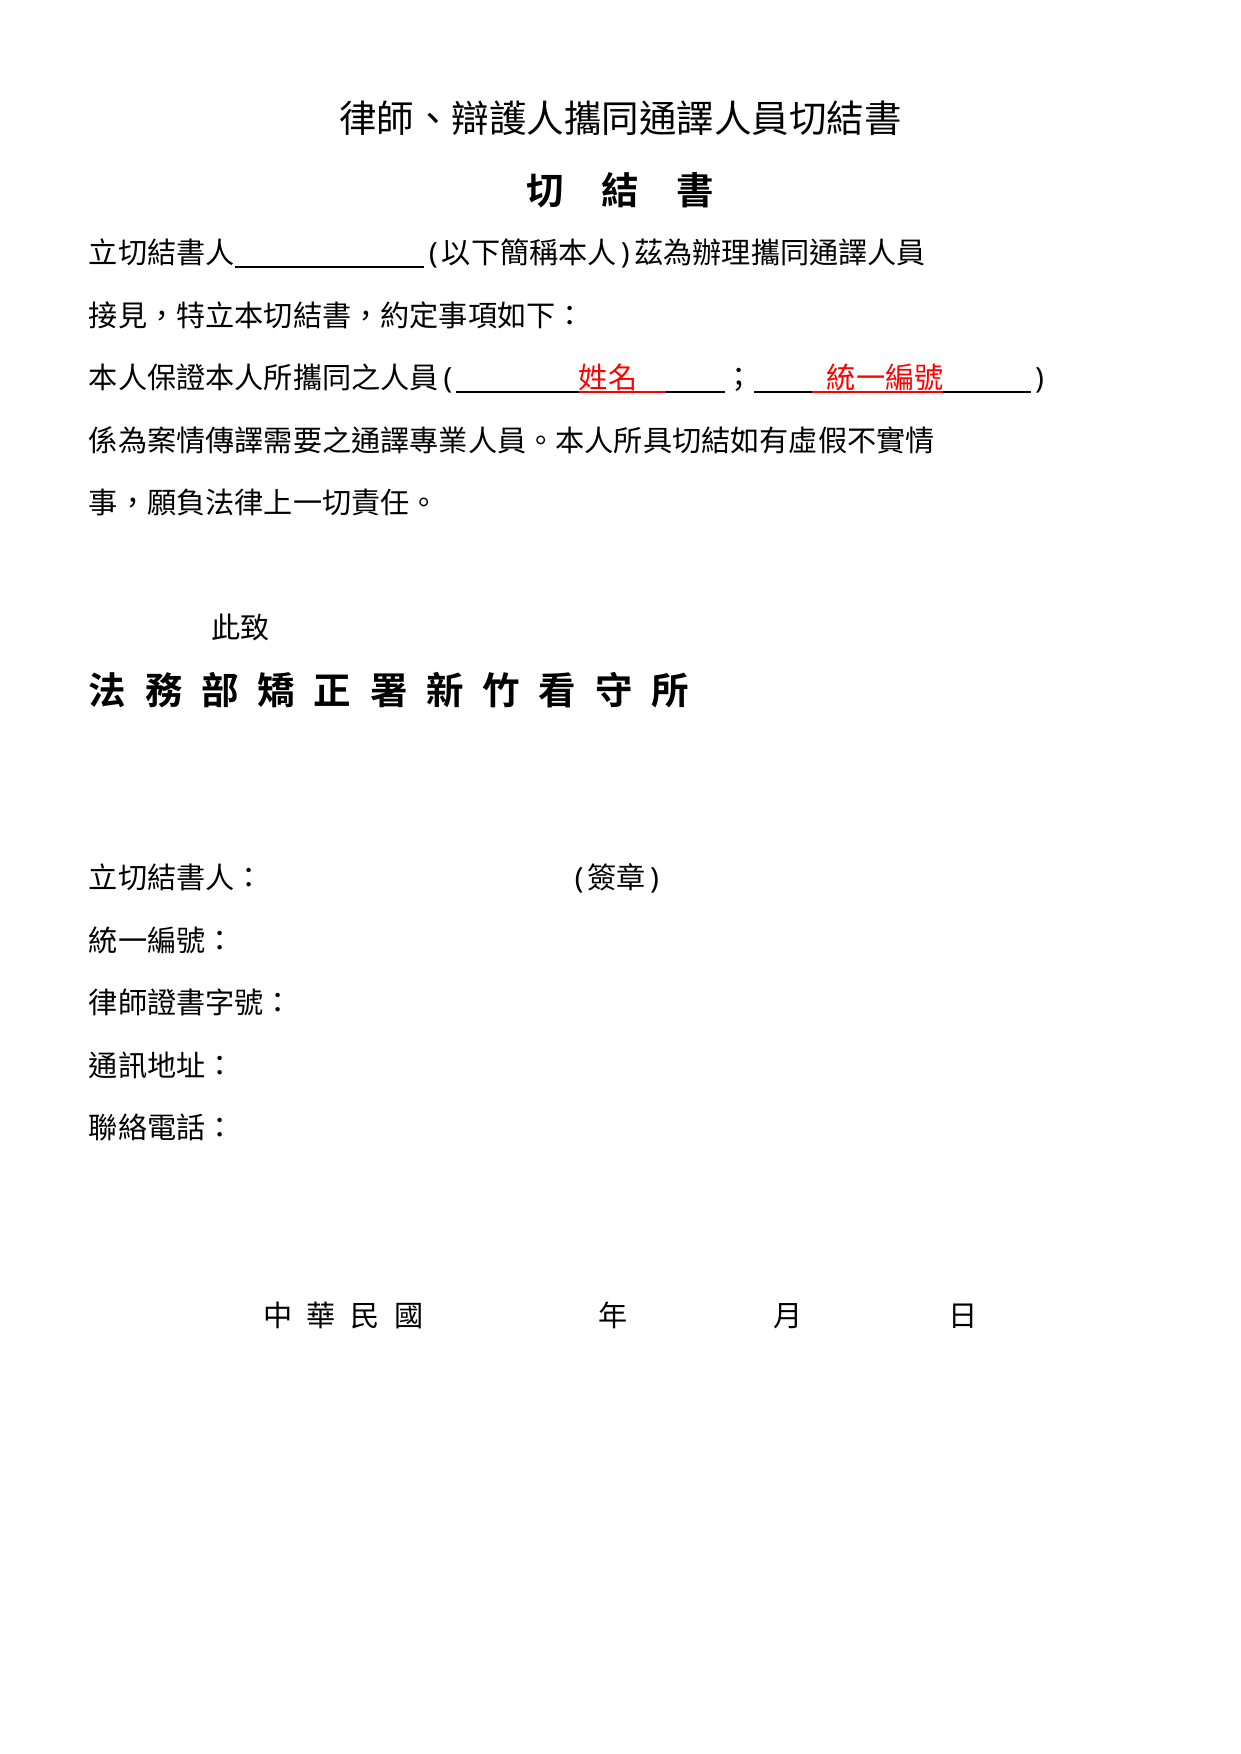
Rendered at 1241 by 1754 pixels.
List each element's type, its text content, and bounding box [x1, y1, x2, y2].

text 切 結 書 [89, 147, 1152, 209]
text 係為案情傳譯需要之通譯專業人員。本人所具切結如有虛假不實情 [89, 397, 1152, 459]
text 律師證書字號： [89, 959, 1152, 1022]
text 本人保證本人所攜同之人員( 姓名 ； 統一編號 ) [89, 334, 1152, 397]
text 此致 [89, 584, 1152, 647]
text 法 務 部 矯 正 署 新 竹 看 守 所 [89, 647, 1152, 709]
text 立切結書人 (以下簡稱本人)茲為辦理攜同通譯人員 [89, 209, 1152, 272]
text 事，願負法律上一切責任。 [89, 459, 1152, 522]
text 立切結書人： (簽章) [89, 834, 1152, 897]
text 接見，特立本切結書，約定事項如下： [89, 272, 1152, 334]
text 聯絡電話： [89, 1084, 1152, 1147]
text 通訊地址： [89, 1022, 1152, 1084]
text 中 華 民 國 年 月 日 [89, 1272, 1152, 1334]
text 統一編號： [89, 897, 1152, 959]
